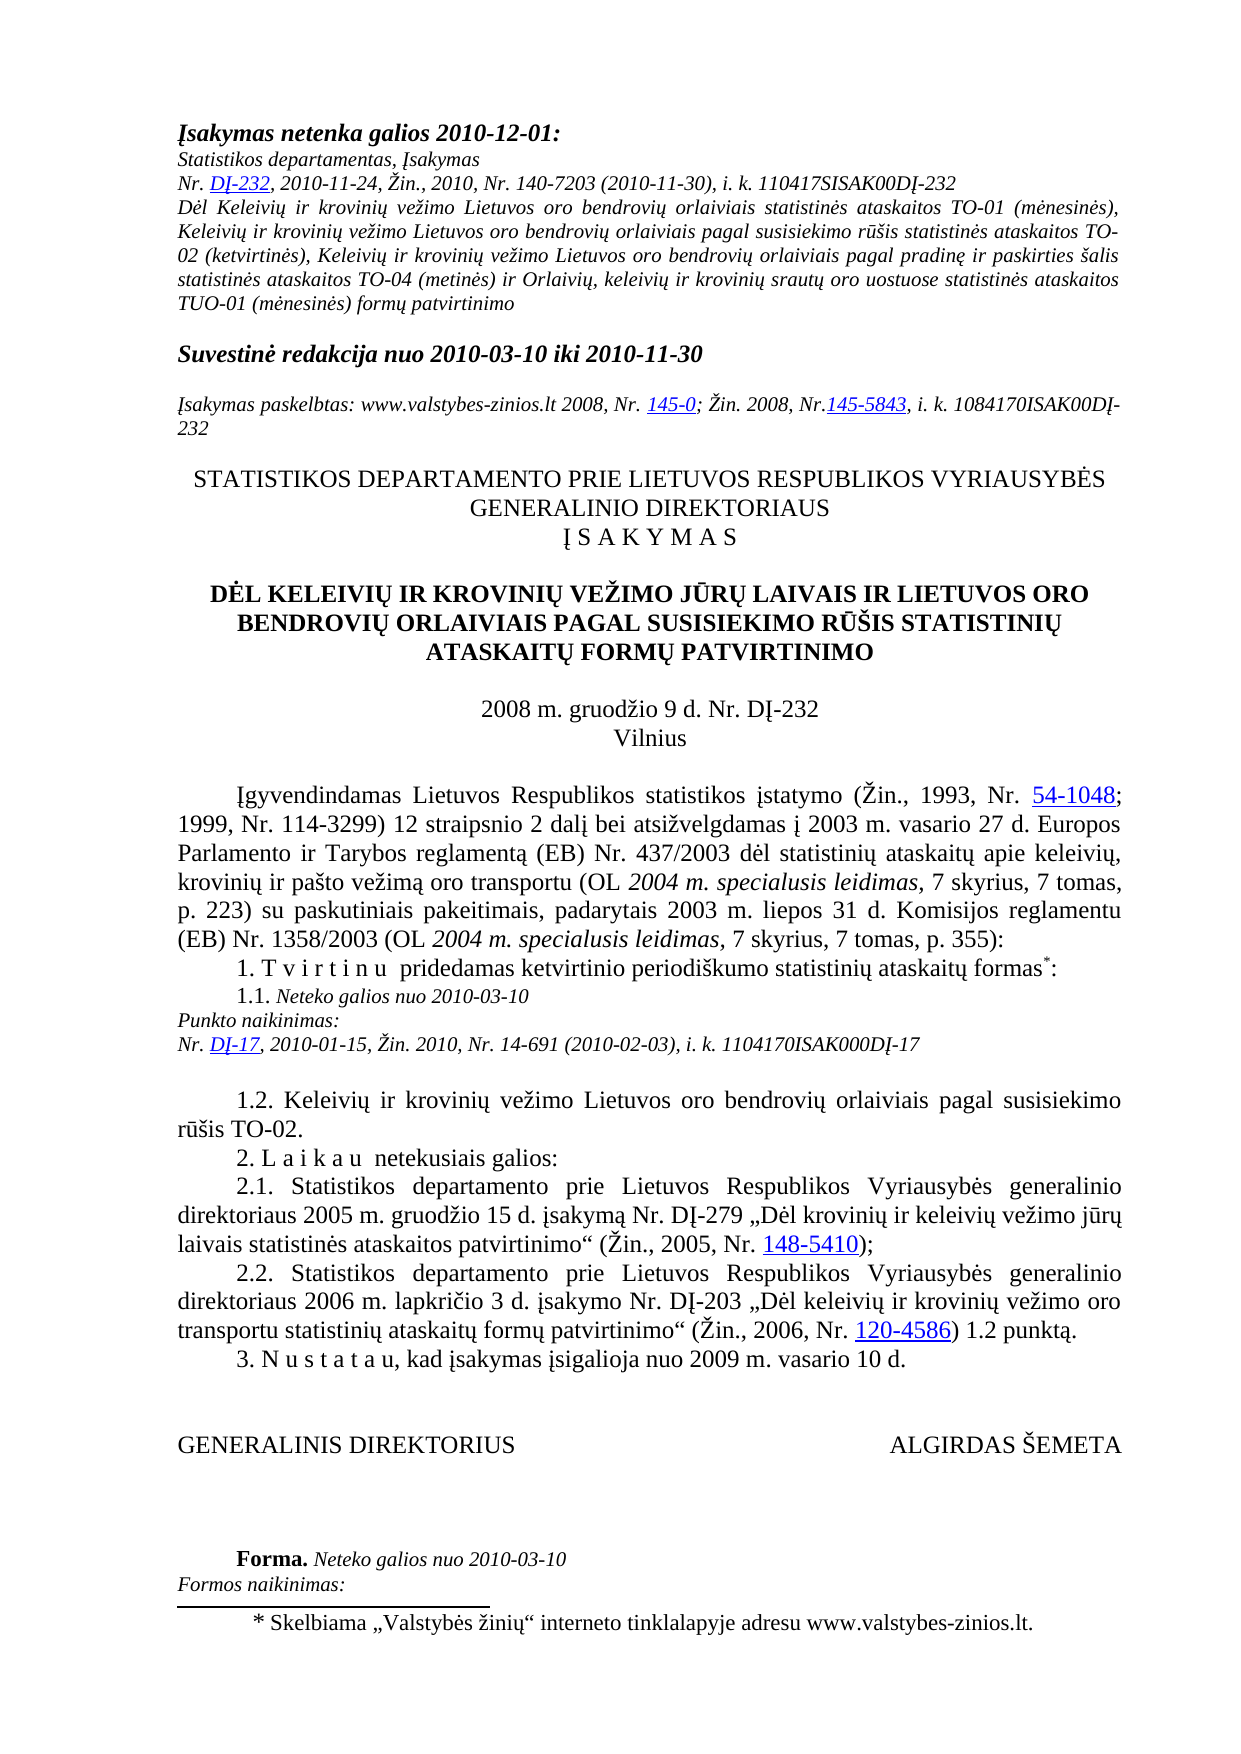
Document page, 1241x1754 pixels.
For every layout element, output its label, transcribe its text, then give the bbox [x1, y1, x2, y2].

text 2.1. Statistikos departamento prie Lietuvos Respublikos Vyriausybės generalinio direktoriaus 2005 m. gruodžio 15 d. įsakymą Nr. DĮ-279 „Dėl krovinių ir keleivių vežimo jūrų laivais statistinės ataskaitos patvirtinimo“ (Žin., 2005, Nr. 148-5410); [177, 1171, 1122, 1258]
text Suvestinė redakcija nuo 2010-03-10 iki 2010-11-30 [177, 339, 1122, 368]
text Įsakymas netenka galios 2010-12-01: [177, 118, 1122, 147]
text STATISTIKOS DEPARTAMENTO PRIE LIETUVOS RESPUBLIKOS VYRIAUSYBĖS GENERALINIO DIREKTORIAUS [177, 464, 1122, 522]
text 2008 m. gruodžio 9 d. Nr. DĮ-232 [177, 694, 1122, 723]
text 1. Tvirtinu pridedamas ketvirtinio periodiškumo statistinių ataskaitų formas: [177, 953, 1122, 982]
text Formos naikinimas: [177, 1571, 1122, 1596]
text Forma. Neteko galios nuo 2010-03-10 [177, 1545, 1122, 1571]
text Vilnius [177, 723, 1122, 752]
text GENERALINIS DIREKTORIUS ALGIRDAS ŠEMETA [177, 1430, 1122, 1459]
text Statistikos departamentas, Įsakymas [177, 147, 1122, 171]
text 3. Nustatau, kad įsakymas įsigalioja nuo 2009 m. vasario 10 d. [177, 1344, 1122, 1373]
text Nr. DĮ-17, 2010-01-15, Žin. 2010, Nr. 14-691 (2010-02-03), i. k. 1104170ISAK000DĮ-17 [177, 1032, 1122, 1056]
text DĖL KELEIVIŲ IR KROVINIŲ VEŽIMO JŪRŲ LAIVAIS IR LIETUVOS ORO BENDROVIŲ ORLAIVIAIS PAGAL SUSISIEKIMO RŪŠIS STATISTINIŲ ATASKAITŲ FORMŲ PATVIRTINIMO [177, 579, 1122, 666]
text 1.2. Keleivių ir krovinių vežimo Lietuvos oro bendrovių orlaiviais pagal susisiekimo rūšis TO-02. [177, 1085, 1122, 1143]
text 2. Laikau netekusiais galios: [177, 1143, 1122, 1171]
text Įgyvendindamas Lietuvos Respublikos statistikos įstatymo (Žin., 1993, Nr. 54-1048; 1999, Nr. 114-3299) 12 straipsnio 2 dalį bei atsižvelgdamas į 2003 m. vasario 27 d. Europos Parlamento ir Tarybos reglamentą (EB) Nr. 437/2003 dėl statistinių ataskaitų apie keleivių, krovinių ir pašto vežimą oro transportu (OL 2004 m. specialusis leidimas, 7 skyrius, 7 tomas, p. 223) su paskutiniais pakeitimais, padarytais 2003 m. liepos 31 d. Komisijos reglamentu (EB) Nr. 1358/2003 (OL 2004 m. specialusis leidimas, 7 skyrius, 7 tomas, p. 355): [177, 781, 1122, 953]
text Įsakymas paskelbtas: www.valstybes-zinios.lt 2008, Nr. 145-0; Žin. 2008, Nr.145-5843, i. k. 1084170ISAK00DĮ-232 [177, 392, 1122, 440]
text ĮSAKYMAS [177, 522, 1122, 551]
text Nr. DĮ-232, 2010-11-24, Žin., 2010, Nr. 140-7203 (2010-11-30), i. k. 110417SISAK00DĮ-232 [177, 171, 1122, 195]
text Punkto naikinimas: [177, 1008, 1122, 1032]
text 2.2. Statistikos departamento prie Lietuvos Respublikos Vyriausybės generalinio direktoriaus 2006 m. lapkričio 3 d. įsakymo Nr. DĮ-203 „Dėl keleivių ir krovinių vežimo oro transportu statistinių ataskaitų formų patvirtinimo“ (Žin., 2006, Nr. 120-4586) 1.2 punktą. [177, 1258, 1122, 1344]
text Dėl Keleivių ir krovinių vežimo Lietuvos oro bendrovių orlaiviais statistinės ataskaitos TO-01 (mėnesinės), Keleivių ir krovinių vežimo Lietuvos oro bendrovių orlaiviais pagal susisiekimo rūšis statistinės ataskaitos TO-02 (ketvirtinės), Keleivių ir krovinių vežimo Lietuvos oro bendrovių orlaiviais pagal pradinę ir paskirties šalis statistinės ataskaitos TO-04 (metinės) ir Orlaivių, keleivių ir krovinių srautų oro uostuose statistinės ataskaitos TUO-01 (mėnesinės) formų patvirtinimo [177, 195, 1122, 315]
text 1.1. Neteko galios nuo 2010-03-10 [177, 982, 1122, 1008]
text Skelbiama „Valstybės žinių“ interneto tinklalapyje adresu www.valstybes-zinios.lt. [177, 1607, 1122, 1635]
